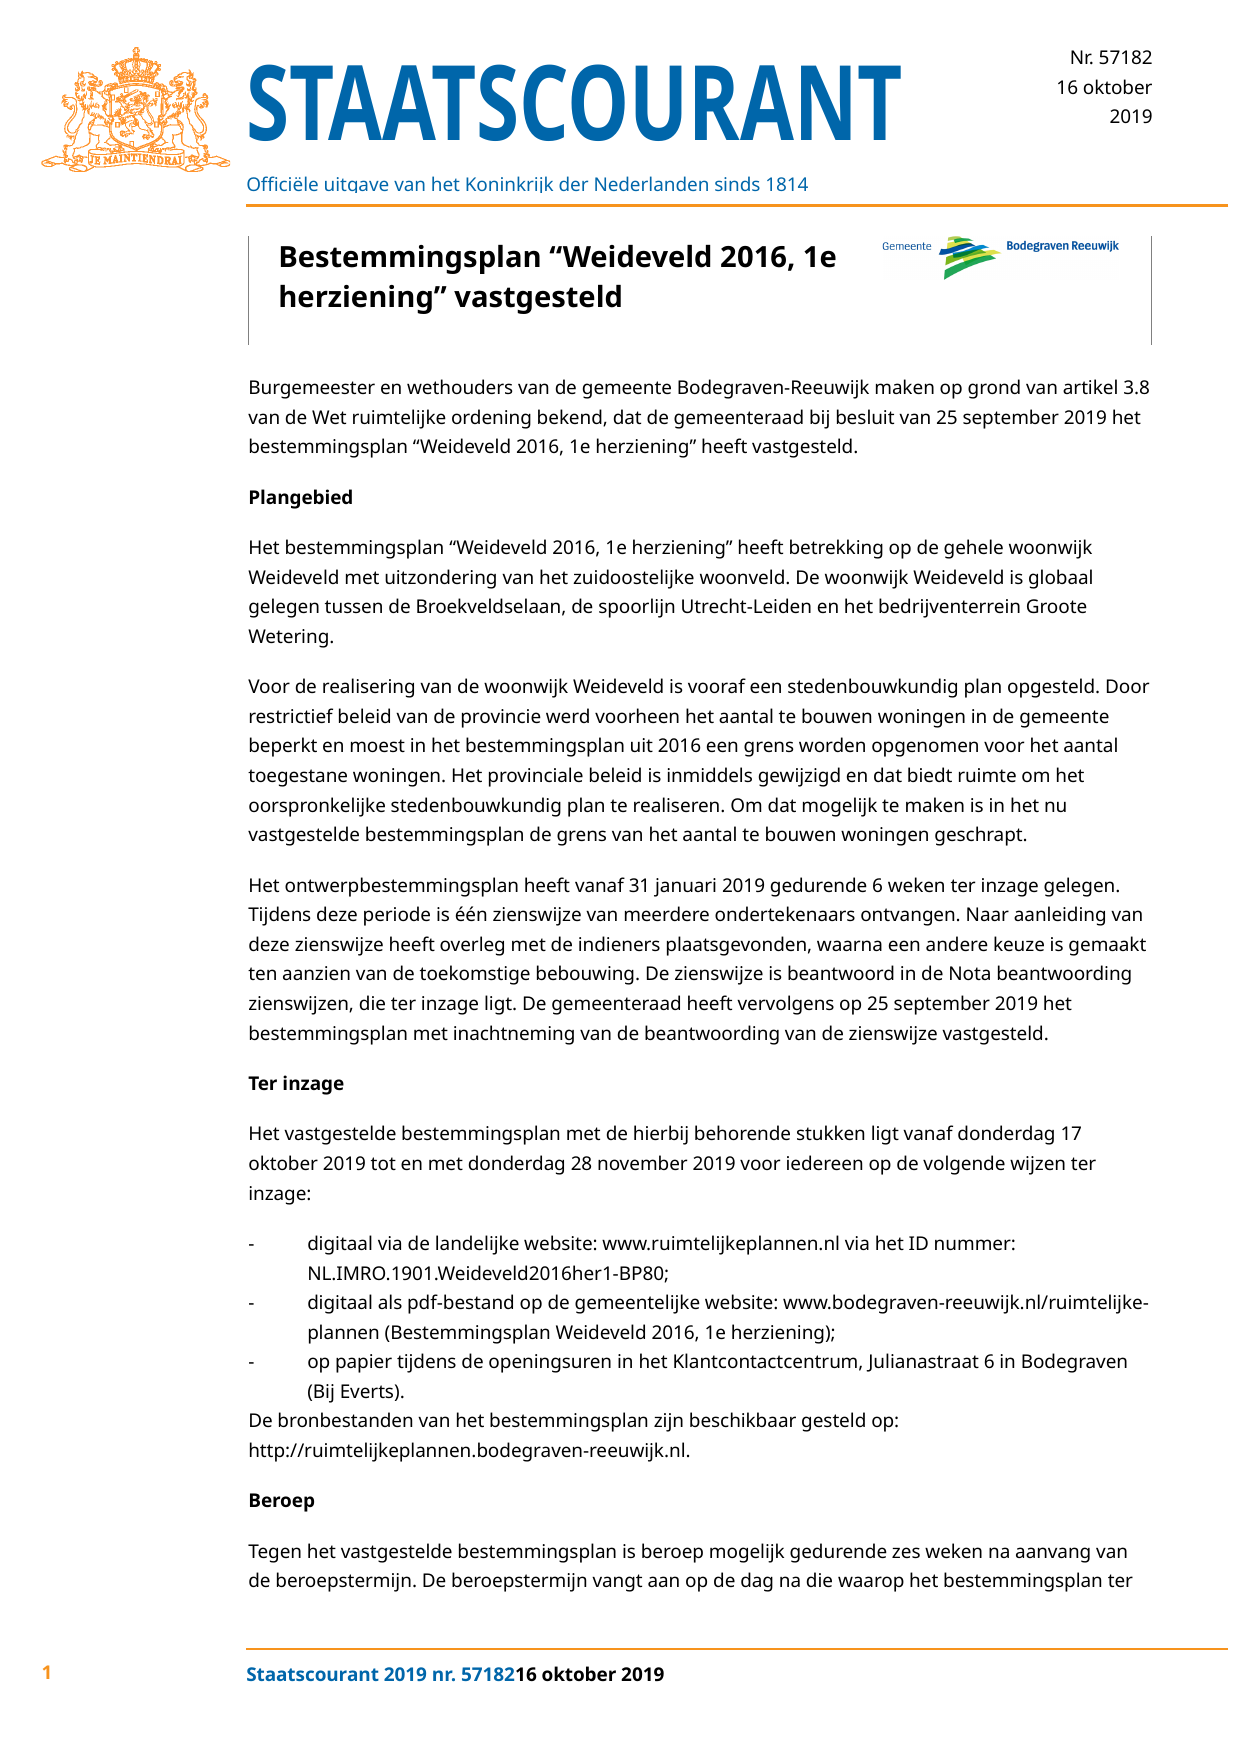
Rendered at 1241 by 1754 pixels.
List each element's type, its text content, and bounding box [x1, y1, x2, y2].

picture [41, 47, 231, 172]
list digitaal als pdf-bestand op de gemeentelijke website: www.bodegraven-reeuwijk.nl/ruimtelijke-plannen (Bestemmingsplan Weideveld 2016, 1e herziening); [248, 1289, 1152, 1344]
text De bronbestanden van het bestemmingsplan zijn beschikbaar gesteld op: http://ruimtelijkeplannen.bodegraven-reeuwijk.nl. [248, 1408, 1152, 1463]
picture [882, 236, 1119, 280]
text Beroep [248, 1488, 1152, 1513]
text Tegen het vastgestelde bestemmingsplan is beroep mogelijk gedurende zes weken na aanvang van de beroepstermijn. De beroepstermijn vangt aan op de dag na die waarop het bestemmingsplan ter [248, 1538, 1152, 1593]
text Het bestemmingsplan “Weideveld 2016, 1e herziening” heeft betrekking op de gehele woonwijk Weideveld met uitzondering van het zuidoostelijke woonveld. De woonwijk Weideveld is globaal gelegen tussen de Broekveldselaan, de spoorlijn Utrecht-Leiden en het bedrijventerrein Groote Wetering. [248, 534, 1152, 649]
list op papier tijdens de openingsuren in het Klantcontactcentrum, Julianastraat 6 in Bodegraven (Bij Everts). [248, 1348, 1152, 1404]
text Ter inzage [248, 1070, 1152, 1096]
table_header Bestemmingsplan “Weideveld 2016, 1e herziening” vastgesteld [249, 236, 850, 345]
list digitaal via de landelijke website: www.ruimtelijkeplannen.nl via het ID nummer: NL.IMRO.1901.Weideveld2016her1-BP80; [248, 1230, 1152, 1285]
text Het vastgestelde bestemmingsplan met de hierbij behorende stukken ligt vanaf donderdag 17 oktober 2019 tot en met donderdag 28 november 2019 voor iedereen op de volgende wijzen ter inzage: [248, 1121, 1152, 1205]
text Het ontwerpbestemmingsplan heeft vanaf 31 januari 2019 gedurende 6 weken ter inzage gelegen. Tijdens deze periode is één zienswijze van meerdere ondertekenaars ontvangen. Naar aanleiding van deze zienswijze heeft overleg met de indieners plaatsgevonden, waarna een andere keuze is gemaakt ten aanzien van de toekomstige bebouwing. De zienswijze is beantwoord in de Nota beantwoording zienswijzen, die ter inzage ligt. De gemeenteraad heeft vervolgens op 25 september 2019 het bestemmingsplan met inachtneming van de beantwoording van de zienswijze vastgesteld. [248, 872, 1152, 1045]
text Plangebied [248, 484, 1152, 509]
text Voor de realisering van de woonwijk Weideveld is vooraf een stedenbouwkundig plan opgesteld. Door restrictief beleid van de provincie werd voorheen het aantal te bouwen woningen in de gemeente beperkt en moest in het bestemmingsplan uit 2016 een grens worden opgenomen voor het aantal toegestane woningen. Het provinciale beleid is inmiddels gewijzigd en dat biedt ruimte om het oorspronkelijke stedenbouwkundig plan te realiseren. Om dat mogelijk te maken is in het nu vastgestelde bestemmingsplan de grens van het aantal te bouwen woningen geschrapt. [248, 673, 1152, 847]
table_header [850, 236, 1151, 345]
text Burgemeester en wethouders van de gemeente Bodegraven-Reeuwijk maken op grond van artikel 3.8 van de Wet ruimtelijke ordening bekend, dat de gemeenteraad bij besluit van 25 september 2019 het bestemmingsplan “Weideveld 2016, 1e herziening” heeft vastgesteld. [248, 374, 1152, 459]
